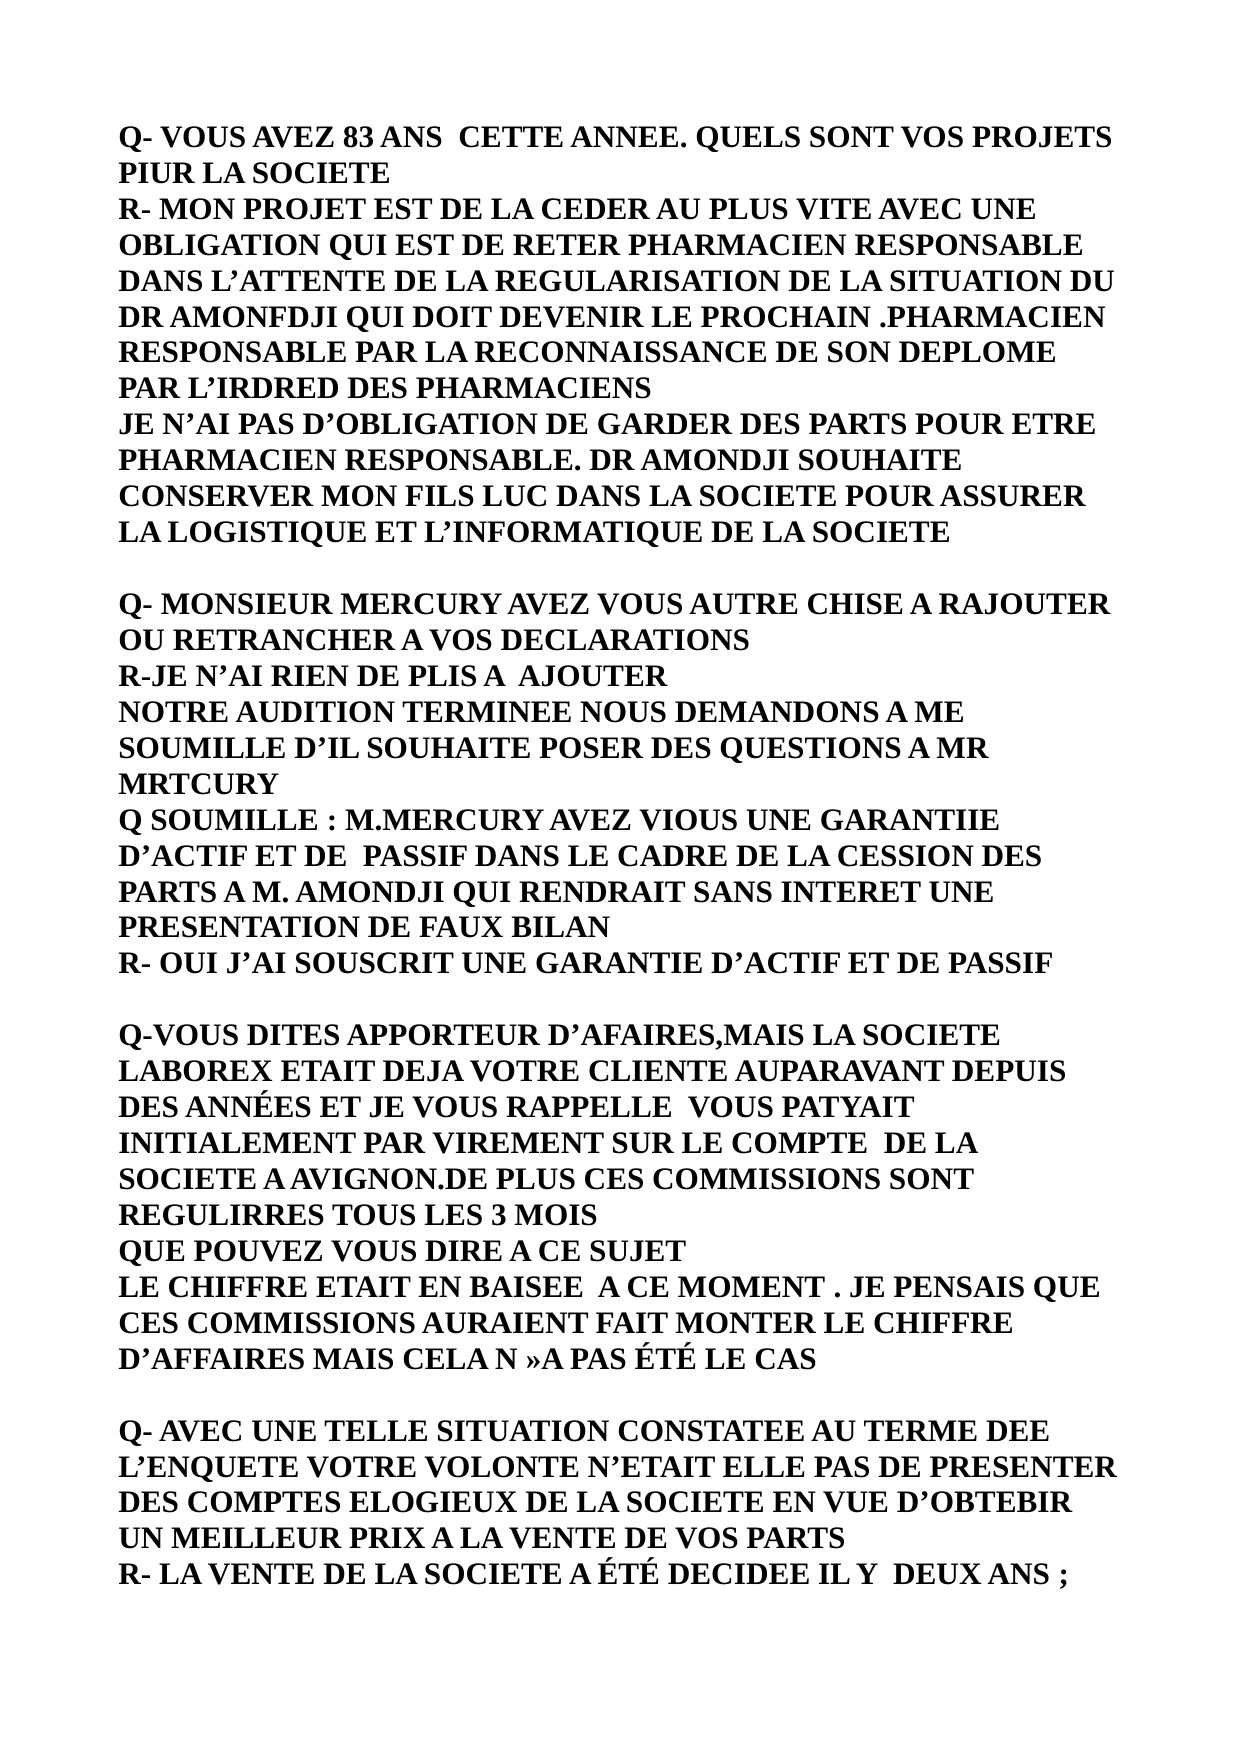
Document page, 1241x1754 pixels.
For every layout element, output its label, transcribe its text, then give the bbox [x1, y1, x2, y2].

text Q- VOUS AVEZ 83 ANS CETTE ANNEE. QUELS SONT VOS PROJETS PIUR LA SOCIETE [118, 118, 1122, 190]
text OU RETRANCHER A VOS DECLARATIONS [118, 621, 1122, 657]
text LE CHIFFRE ETAIT EN BAISEE A CE MOMENT . JE PENSAIS QUE CES COMMISSIONS AURAIENT FAIT MONTER LE CHIFFRE D’AFFAIRES MAIS CELA N »A PAS ÉTÉ LE CAS [118, 1268, 1122, 1376]
text Q- AVEC UNE TELLE SITUATION CONSTATEE AU TERME DEE L’ENQUETE VOTRE VOLONTE N’ETAIT ELLE PAS DE PRESENTER DES COMPTES ELOGIEUX DE LA SOCIETE EN VUE D’OBTEBIR UN MEILLEUR PRIX A LA VENTE DE VOS PARTS [118, 1412, 1122, 1556]
text NOTRE AUDITION TERMINEE NOUS DEMANDONS A ME SOUMILLE D’IL SOUHAITE POSER DES QUESTIONS A MR MRTCURY [118, 693, 1122, 801]
text JE N’AI PAS D’OBLIGATION DE GARDER DES PARTS POUR ETRE PHARMACIEN RESPONSABLE. DR AMONDJI SOUHAITE CONSERVER MON FILS LUC DANS LA SOCIETE POUR ASSURER LA LOGISTIQUE ET L’INFORMATIQUE DE LA SOCIETE [118, 406, 1122, 549]
text QUE POUVEZ VOUS DIRE A CE SUJET [118, 1232, 1122, 1268]
text R- LA VENTE DE LA SOCIETE A ÉTÉ DECIDEE IL Y DEUX ANS ; [118, 1556, 1122, 1592]
text Q SOUMILLE : M.MERCURY AVEZ VIOUS UNE GARANTIIE D’ACTIF ET DE PASSIF DANS LE CADRE DE LA CESSION DES PARTS A M. AMONDJI QUI RENDRAIT SANS INTERET UNE PRESENTATION DE FAUX BILAN [118, 801, 1122, 945]
text R-JE N’AI RIEN DE PLIS A AJOUTER [118, 657, 1122, 693]
text Q-VOUS DITES APPORTEUR D’AFAIRES,MAIS LA SOCIETE LABOREX ETAIT DEJA VOTRE CLIENTE AUPARAVANT DEPUIS DES ANNÉES ET JE VOUS RAPPELLE VOUS PATYAIT INITIALEMENT PAR VIREMENT SUR LE COMPTE DE LA SOCIETE A AVIGNON.DE PLUS CES COMMISSIONS SONT REGULIRRES TOUS LES 3 MOIS [118, 1017, 1122, 1232]
text Q- MONSIEUR MERCURY AVEZ VOUS AUTRE CHISE A RAJOUTER [118, 585, 1122, 621]
text R- OUI J’AI SOUSCRIT UNE GARANTIE D’ACTIF ET DE PASSIF [118, 945, 1122, 981]
text R- MON PROJET EST DE LA CEDER AU PLUS VITE AVEC UNE OBLIGATION QUI EST DE RETER PHARMACIEN RESPONSABLE DANS L’ATTENTE DE LA REGULARISATION DE LA SITUATION DU DR AMONFDJI QUI DOIT DEVENIR LE PROCHAIN .PHARMACIEN RESPONSABLE PAR LA RECONNAISSANCE DE SON DEPLOME PAR L’IRDRED DES PHARMACIENS [118, 190, 1122, 406]
